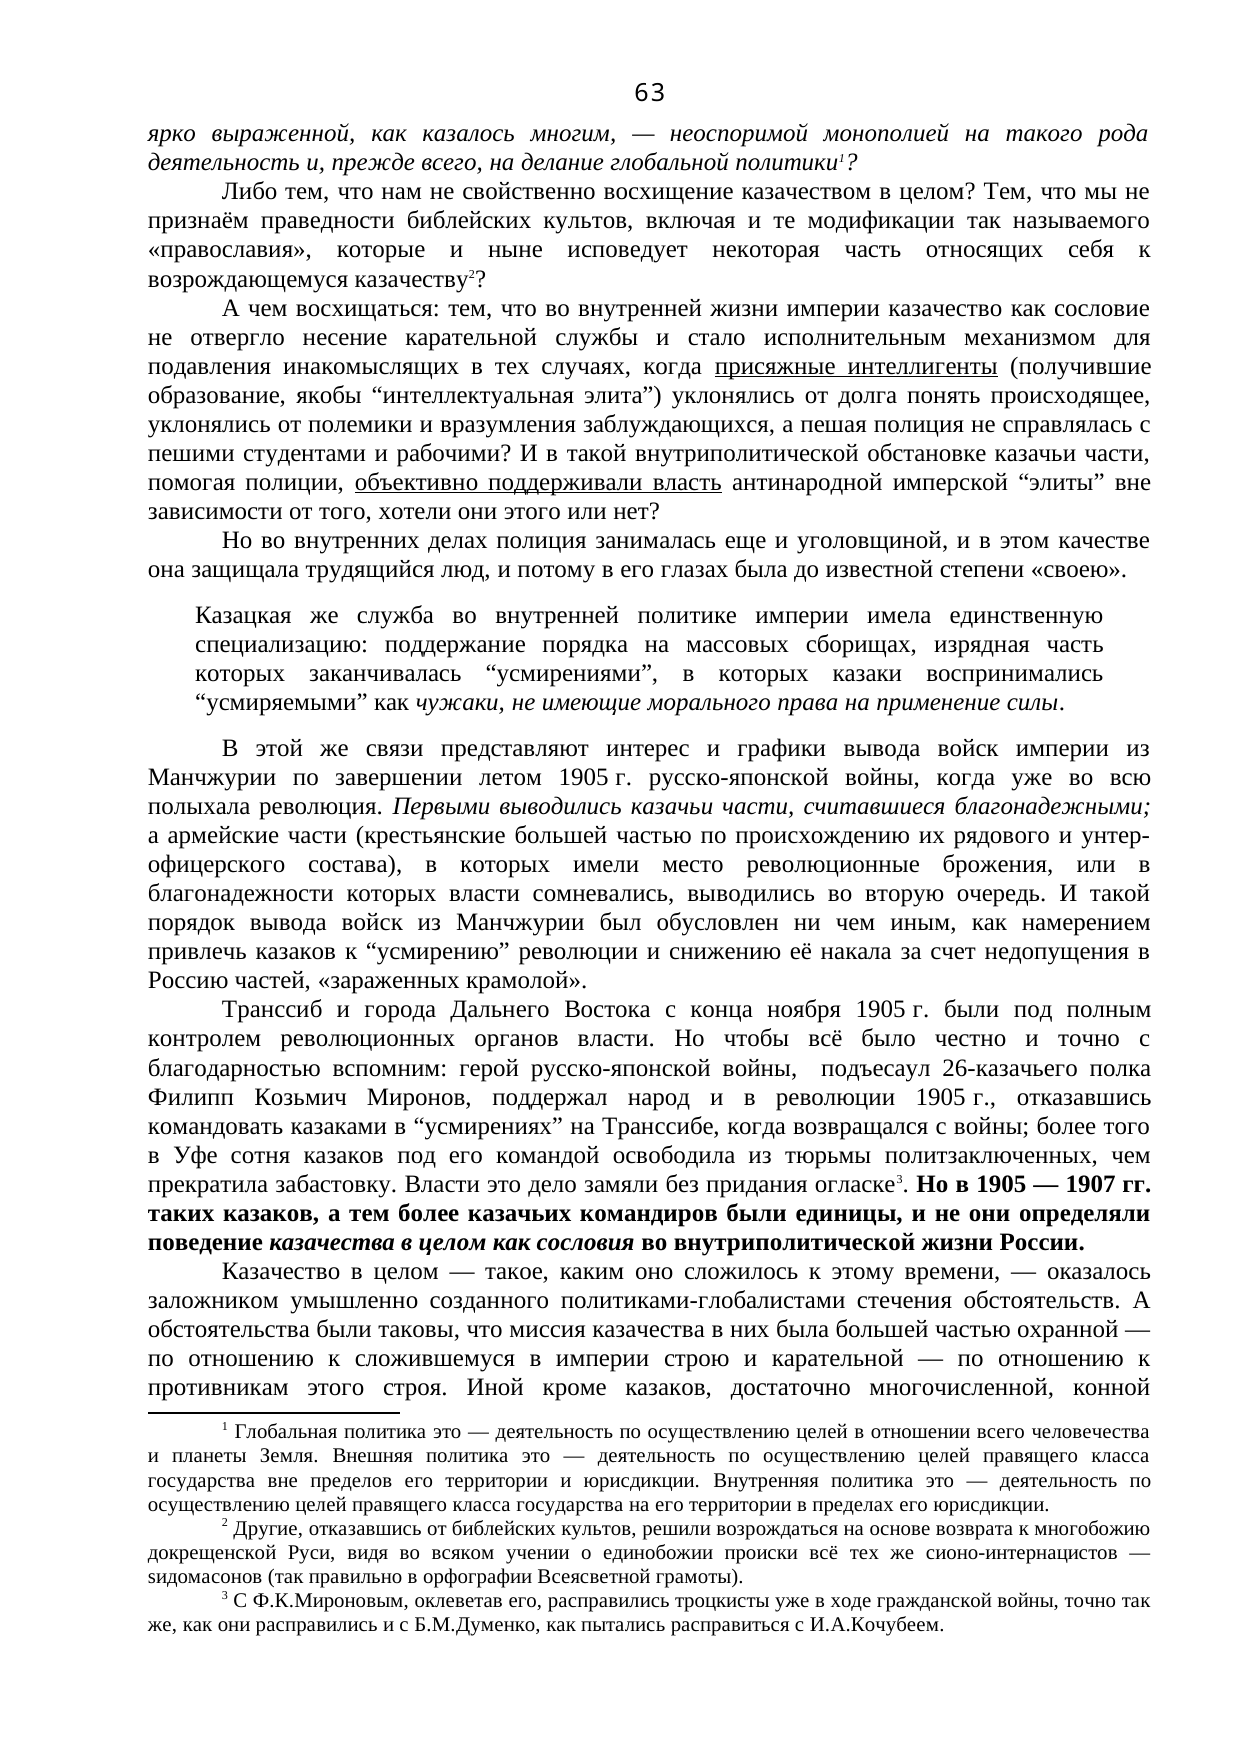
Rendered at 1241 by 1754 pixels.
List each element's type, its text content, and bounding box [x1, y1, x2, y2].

text Но во внутренних делах полиция занималась еще и уголовщиной, и в этом качестве она защищала трудящийся люд, и потому в его глазах была до известной степени «своею». [148, 525, 1152, 583]
text В этой же связи представляют интерес и графики вывода войск империи из Манчжурии по завершении летом 1905 г. русско-японской войны, когда уже во всю полыхала революция. Первыми выводились казачьи части, считавшиеся благонадежными; а армейские части (крестьянские большей частью по происхождению их рядового и унтер-офицерского состава), в которых имели место революционные брожения, или в благонадежности которых власти сомневались, выводились во вторую очередь. И такой порядок вывода войск из Манчжурии был обусловлен ни чем иным, как намерением привлечь казаков к “усмирению” революции и снижению её накала за счет недопущения в Россию частей, «зараженных крамолой». [148, 733, 1152, 994]
text Казачество в целом — такое, каким оно сложилось к этому времени, — оказалось заложником умышленно созданного политиками-глобалистами стечения обстоятельств. А обстоятельства были таковы, что миссия казачества в них была большей частью охранной — по отношению к сложившемуся в империи строю и карательной — по отношению к противникам этого строя. Иной кроме казаков, достаточно многочисленной, конной [148, 1256, 1152, 1401]
text Казацкая же служба во внутренней политике империи имела единственную специализацию: поддержание порядка на массовых сборищах, изрядная часть которых заканчивалась “усмирениями”, в которых казаки воспринимались “усмиряемыми” как чужаки, не имеющие морального права на применение силы. [195, 600, 1104, 716]
text ярко выраженной, как казалось многим, — неоспоримой монополией на такого рода деятельность и, прежде всего, на делание глобальной политики? [148, 118, 1152, 176]
text Глобальная политика это — деятельность по осуществлению целей в отношении всего человечества и планеты Земля. Внешняя политика это — деятельность по осуществлению целей правящего класса государства вне пределов его территории и юрисдикции. Внутренняя политика это — деятельность по осуществлению целей правящего класса государства на его территории в пределах его юрисдикции. [148, 1419, 1152, 1516]
text Транссиб и города Дальнего Востока с конца ноября 1905 г. были под полным контролем революционных органов власти. Но чтобы всё было честно и точно с благодарностью вспомним: герой русско-японской войны, подъесаул 26-казачьего полка Филипп Козьмич Миронов, поддержал народ и в революции 1905 г., отказавшись командовать казаками в “усмирениях” на Транссибе, когда возвращался с войны; более того в Уфе сотня казаков под его командой освободила из тюрьмы политзаключенных, чем прекратила забастовку. Власти это дело замяли без придания огласке. Но в 1905 — 1907 гг. таких казаков, а тем более казачьих командиров были единицы, и не они определяли поведение казачества в целом как сословия во внутриполитической жизни России. [148, 994, 1152, 1256]
text Либо тем, что нам не свойственно восхищение казачеством в целом? Тем, что мы не признаём праведности библейских культов, включая и те модификации так называемого «православия», которые и ныне исповедует некоторая часть относящих себя к возрождающемуся казачеству? [148, 176, 1152, 292]
text А чем восхищаться: тем, что во внутренней жизни империи казачество как сословие не отвергло несение карательной службы и стало исполнительным механизмом для подавления инакомыслящих в тех случаях, когда присяжные интеллигенты (получившие образование, якобы “интеллектуальная элита”) уклонялись от долга понять происходящее, уклонялись от полемики и вразумления заблуждающихся, а пешая полиция не справлялась с пешими студентами и рабочими? И в такой внутриполитической обстановке казачьи части, помогая полиции, объективно поддерживали власть антинародной имперской “элиты” вне зависимости от того, хотели они этого или нет? [148, 292, 1152, 525]
text Другие, отказавшись от библейских культов, решили возрождаться на основе возврата к многобожию докрещенской Руси, видя во всяком учении о единобожии происки всё тех же сионо-интернацистов — sидомасонов (так правильно в орфографии Всеясветной грамоты). [148, 1516, 1152, 1588]
text С Ф.К.Мироновым, оклеветав его, расправились троцкисты уже в ходе гражданской войны, точно так же, как они расправились и с Б.М.Думенко, как пытались расправиться с И.А.Кочубеем. [148, 1588, 1152, 1636]
